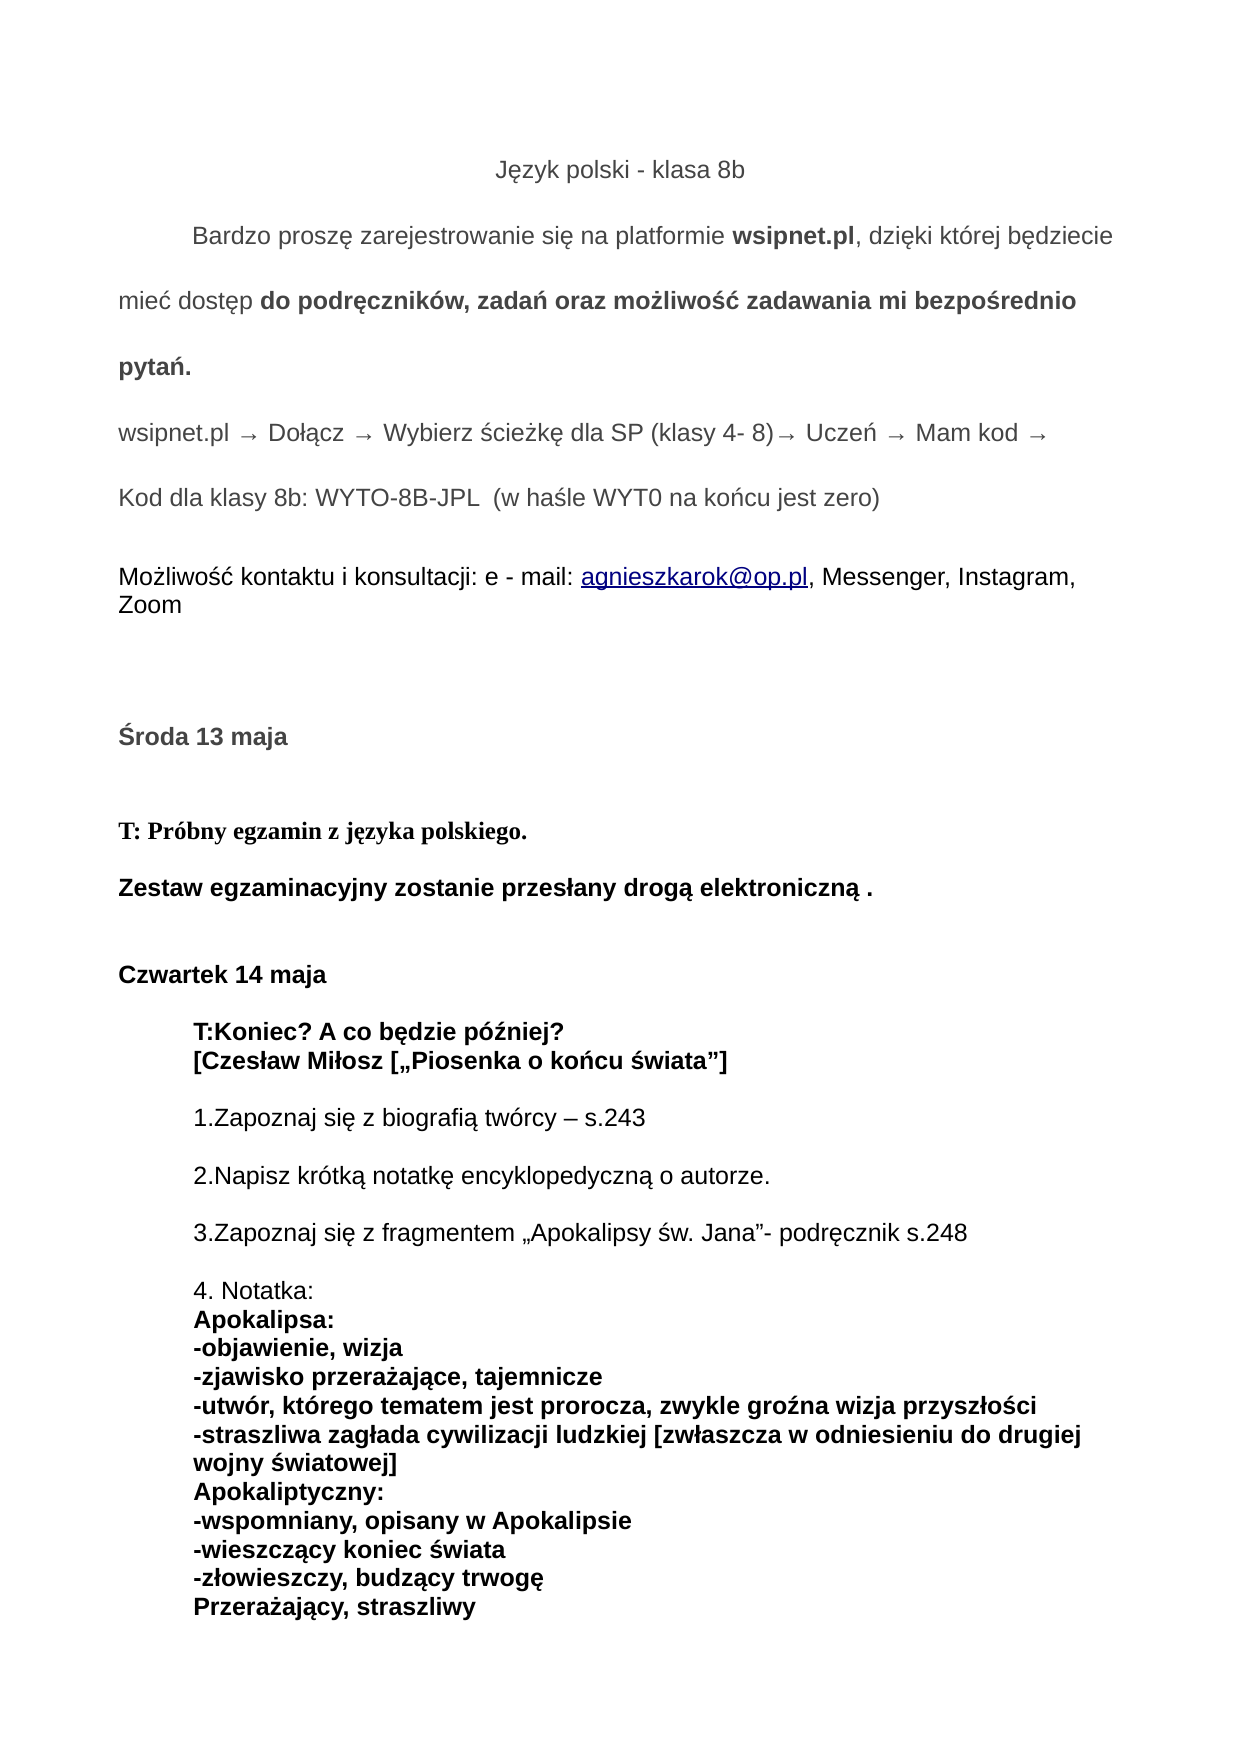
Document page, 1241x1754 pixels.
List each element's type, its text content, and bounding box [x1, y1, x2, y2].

list -złowieszczy, budzący trwogę [193, 1563, 1122, 1592]
list [Czesław Miłosz [„Piosenka o końcu świata”] [193, 1046, 1122, 1074]
text Czwartek 14 maja [118, 959, 1122, 988]
list -objawienie, wizja [193, 1333, 1122, 1362]
list Apokalipsa: [193, 1304, 1122, 1333]
list -wieszczący koniec świata [193, 1534, 1122, 1563]
subtitle Kod dla klasy 8b: WYTO-8B-JPL (w haśle WYT0 na końcu jest zero) [118, 446, 1122, 512]
text Zestaw egzaminacyjny zostanie przesłany drogą elektroniczną . [118, 873, 1122, 902]
list -utwór, którego tematem jest prorocza, zwykle groźna wizja przyszłości [193, 1391, 1122, 1419]
list 3.Zapoznaj się z fragmentem „Apokalipsy św. Jana”- podręcznik s.248 [193, 1218, 1122, 1247]
list T:Koniec? A co będzie później? [193, 1017, 1122, 1046]
list Przerażający, straszliwy [193, 1592, 1122, 1621]
list 1.Zapoznaj się z biografią twórcy – s.243 [193, 1103, 1122, 1132]
subtitle Bardzo proszę zarejestrowanie się na platformie wsipnet.pl, dzięki której będziecie mieć dostęp do podręczników, zadań oraz możliwość zadawania mi bezpośrednio pytań. [118, 184, 1122, 381]
list Apokaliptyczny: [193, 1477, 1122, 1506]
list -wspomniany, opisany w Apokalipsie [193, 1506, 1122, 1534]
text T: Próbny egzamin z języka polskiego. [118, 816, 1122, 844]
subtitle Język polski - klasa 8b [118, 118, 1122, 184]
list -straszliwa zagłada cywilizacji ludzkiej [zwłaszcza w odniesieniu do drugiej wojny światowej] [193, 1419, 1122, 1477]
list -zjawisko przerażające, tajemnicze [193, 1362, 1122, 1391]
list 2.Napisz krótką notatkę encyklopedyczną o autorze. [193, 1161, 1122, 1189]
text Możliwość kontaktu i konsultacji: e - mail: agnieszkarok@op.pl, Messenger, Instagram, Zoom [118, 561, 1122, 619]
subtitle wsipnet.pl → Dołącz → Wybierz ścieżkę dla SP (klasy 4- 8)→ Uczeń → Mam kod → [118, 381, 1122, 446]
subtitle Środa 13 maja [118, 684, 1122, 750]
list 4. Notatka: [193, 1276, 1122, 1304]
